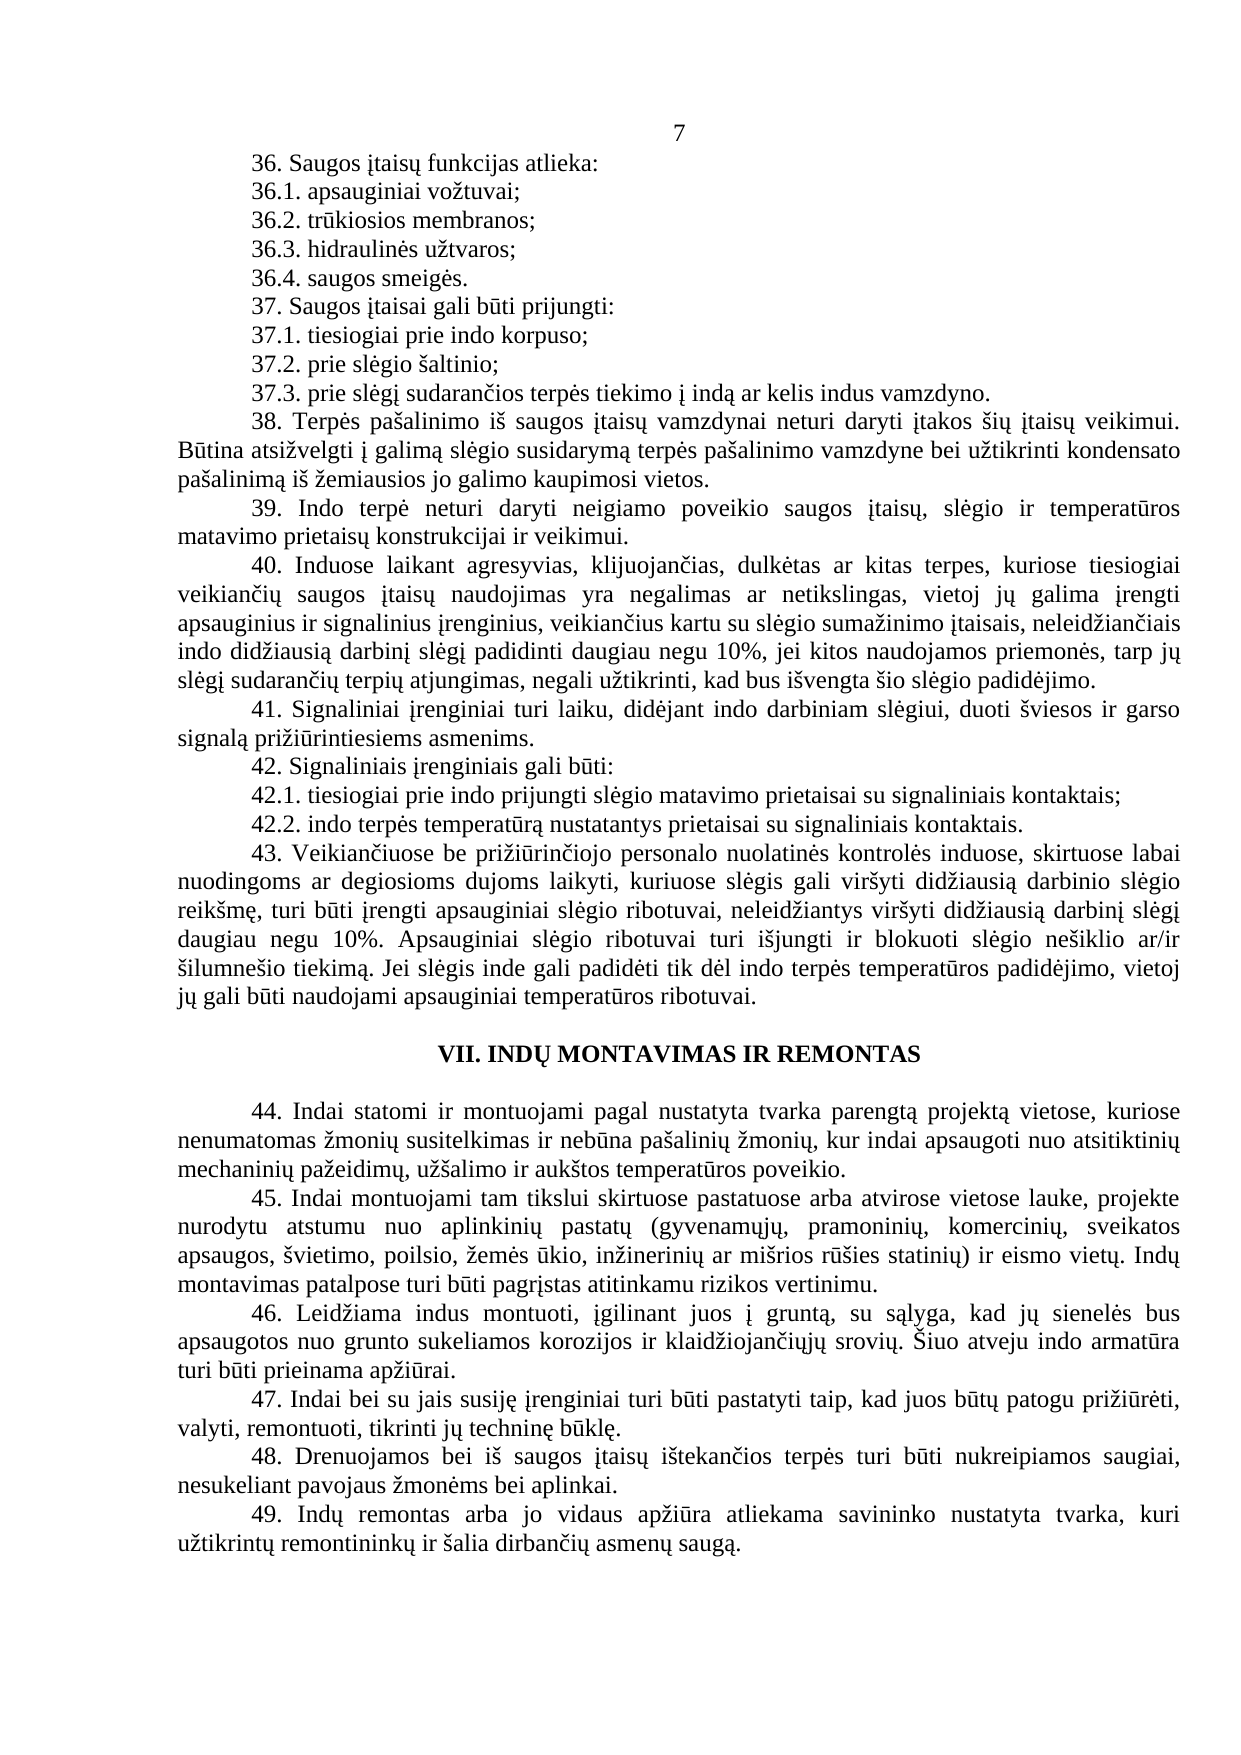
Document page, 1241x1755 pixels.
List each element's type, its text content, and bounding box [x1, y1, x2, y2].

text 36.4. saugos smeigės. [177, 263, 1181, 291]
text 36.2. trūkiosios membranos; [177, 205, 1181, 234]
text 36.1. apsauginiai vožtuvai; [177, 176, 1181, 205]
text 36.3. hidraulinės užtvaros; [177, 234, 1181, 263]
text 37.1. tiesiogiai prie indo korpuso; [177, 320, 1181, 349]
text 44. Indai statomi ir montuojami pagal nustatyta tvarka parengtą projektą vietose, kuriose nenumatomas žmonių susitelkimas ir nebūna pašalinių žmonių, kur indai apsaugoti nuo atsitiktinių mechaninių pažeidimų, užšalimo ir aukštos temperatūros poveikio. [177, 1096, 1181, 1183]
text 42.1. tiesiogiai prie indo prijungti slėgio matavimo prietaisai su signaliniais kontaktais; [177, 780, 1181, 809]
text 48. Drenuojamos bei iš saugos įtaisų ištekančios terpės turi būti nukreipiamos saugiai, nesukeliant pavojaus žmonėms bei aplinkai. [177, 1441, 1181, 1499]
text 45. Indai montuojami tam tikslui skirtuose pastatuose arba atvirose vietose lauke, projekte nurodytu atstumu nuo aplinkinių pastatų (gyvenamųjų, pramoninių, komercinių, sveikatos apsaugos, švietimo, poilsio, žemės ūkio, inžinerinių ar mišrios rūšies statinių) ir eismo vietų. Indų montavimas patalpose turi būti pagrįstas atitinkamu rizikos vertinimu. [177, 1183, 1181, 1298]
text 43. Veikiančiuose be prižiūrinčiojo personalo nuolatinės kontrolės induose, skirtuose labai nuodingoms ar degiosioms dujoms laikyti, kuriuose slėgis gali viršyti didžiausią darbinio slėgio reikšmę, turi būti įrengti apsauginiai slėgio ribotuvai, neleidžiantys viršyti didžiausią darbinį slėgį daugiau negu 10%. Apsauginiai slėgio ribotuvai turi išjungti ir blokuoti slėgio nešiklio ar/ir šilumnešio tiekimą. Jei slėgis inde gali padidėti tik dėl indo terpės temperatūros padidėjimo, vietoj jų gali būti naudojami apsauginiai temperatūros ribotuvai. [177, 838, 1181, 1010]
text 38. Terpės pašalinimo iš saugos įtaisų vamzdynai neturi daryti įtakos šių įtaisų veikimui. Būtina atsižvelgti į galimą slėgio susidarymą terpės pašalinimo vamzdyne bei užtikrinti kondensato pašalinimą iš žemiausios jo galimo kaupimosi vietos. [177, 406, 1181, 493]
text 37.2. prie slėgio šaltinio; [177, 349, 1181, 378]
text 47. Indai bei su jais susiję įrenginiai turi būti pastatyti taip, kad juos būtų patogu prižiūrėti, valyti, remontuoti, tikrinti jų techninę būklę. [177, 1384, 1181, 1441]
text 40. Induose laikant agresyvias, klijuojančias, dulkėtas ar kitas terpes, kuriose tiesiogiai veikiančių saugos įtaisų naudojimas yra negalimas ar netikslingas, vietoj jų galima įrengti apsauginius ir signalinius įrenginius, veikiančius kartu su slėgio sumažinimo įtaisais, neleidžiančiais indo didžiausią darbinį slėgį padidinti daugiau negu 10%, jei kitos naudojamos priemonės, tarp jų slėgį sudarančių terpių atjungimas, negali užtikrinti, kad bus išvengta šio slėgio padidėjimo. [177, 550, 1181, 694]
text 36. Saugos įtaisų funkcijas atlieka: [177, 148, 1181, 176]
text VII. INDŲ MONTAVIMAS IR REMONTAS [177, 1039, 1181, 1068]
text 42.2. indo terpės temperatūrą nustatantys prietaisai su signaliniais kontaktais. [177, 809, 1181, 838]
text 37.3. prie slėgį sudarančios terpės tiekimo į indą ar kelis indus vamzdyno. [177, 378, 1181, 406]
text 39. Indo terpė neturi daryti neigiamo poveikio saugos įtaisų, slėgio ir temperatūros matavimo prietaisų konstrukcijai ir veikimui. [177, 493, 1181, 550]
text 49. Indų remontas arba jo vidaus apžiūra atliekama savininko nustatyta tvarka, kuri užtikrintų remontininkų ir šalia dirbančių asmenų saugą. [177, 1499, 1181, 1556]
text 42. Signaliniais įrenginiais gali būti: [177, 751, 1181, 780]
text 46. Leidžiama indus montuoti, įgilinant juos į gruntą, su sąlyga, kad jų sienelės bus apsaugotos nuo grunto sukeliamos korozijos ir klaidžiojančiųjų srovių. Šiuo atveju indo armatūra turi būti prieinama apžiūrai. [177, 1298, 1181, 1384]
text 37. Saugos įtaisai gali būti prijungti: [177, 291, 1181, 320]
text 41. Signaliniai įrenginiai turi laiku, didėjant indo darbiniam slėgiui, duoti šviesos ir garso signalą prižiūrintiesiems asmenims. [177, 694, 1181, 751]
